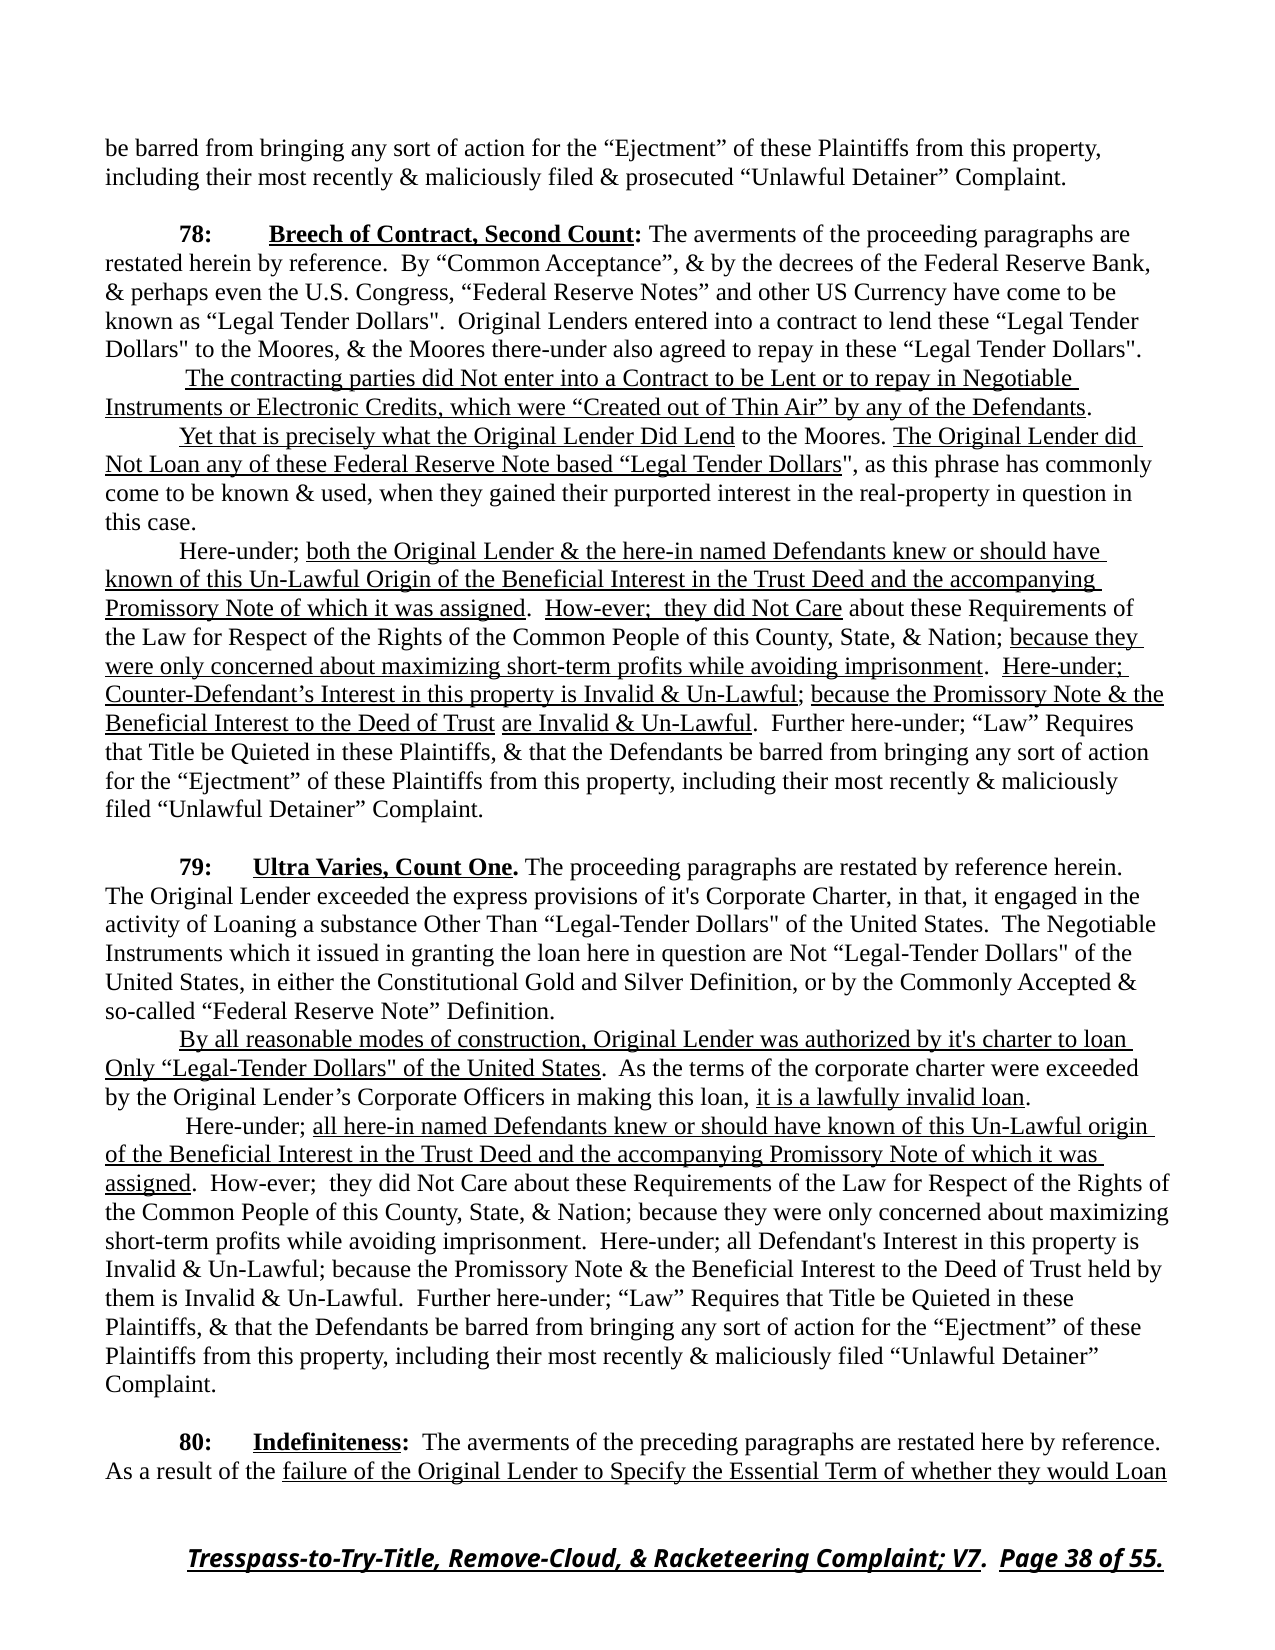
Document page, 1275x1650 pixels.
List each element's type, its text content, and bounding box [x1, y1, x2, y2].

text Here-under; all here-in named Defendants knew or should have known of this Un-Lawful origin of the Beneficial Interest in the Trust Deed and the accompanying Promissory Note of which it was assigned. How-ever; they did Not Care about these Requirements of the Law for Respect of the Rights of the Common People of this County, State, & Nation; because they were only concerned about maximizing short-term profits while avoiding imprisonment. Here-under; all Defendant's Interest in this property is Invalid & Un-Lawful; because the Promissory Note & the Beneficial Interest to the Deed of Trust held by them is Invalid & Un-Lawful. Further here-under; “Law” Requires that Title be Quieted in these Plaintiffs, & that the Defendants be barred from bringing any sort of action for the “Ejectment” of these Plaintiffs from this property, including their most recently & maliciously filed “Unlawful Detainer” Complaint. [105, 1111, 1170, 1398]
text 78: Breech of Contract, Second Count: The averments of the proceeding paragraphs are restated herein by reference. By “Common Acceptance”, & by the decrees of the Federal Reserve Bank, & perhaps even the U.S. Congress, “Federal Reserve Notes” and other US Currency have come to be known as “Legal Tender Dollars". Original Lenders entered into a contract to lend these “Legal Tender Dollars" to the Moores, & the Moores there-under also agreed to repay in these “Legal Tender Dollars". The contracting parties did Not enter into a Contract to be Lent or to repay in Negotiable Instruments or Electronic Credits, which were “Created out of Thin Air” by any of the Defendants. Yet that is precisely what the Original Lender Did Lend to the Moores. The Original Lender did Not Loan any of these Federal Reserve Note based “Legal Tender Dollars", as this phrase has commonly come to be known & used, when they gained their purported interest in the real-property in question in this case. [105, 219, 1170, 536]
text be barred from bringing any sort of action for the “Ejectment” of these Plaintiffs from this property, including their most recently & maliciously filed & prosecuted “Unlawful Detainer” Complaint. [105, 133, 1170, 191]
text 80: Indefiniteness: The averments of the preceding paragraphs are restated here by reference. As a result of the failure of the Original Lender to Specify the Essential Term of whether they would Loan [105, 1427, 1170, 1484]
text 79: Ultra Varies, Count One. The proceeding paragraphs are restated by reference herein. The Original Lender exceeded the express provisions of it's Corporate Charter, in that, it engaged in the activity of Loaning a substance Other Than “Legal-Tender Dollars" of the United States. The Negotiable Instruments which it issued in granting the loan here in question are Not “Legal-Tender Dollars" of the United States, in either the Constitutional Gold and Silver Definition, or by the Commonly Accepted & so-called “Federal Reserve Note” Definition. By all reasonable modes of construction, Original Lender was authorized by it's charter to loan Only “Legal-Tender Dollars" of the United States. As the terms of the corporate charter were exceeded by the Original Lender’s Corporate Officers in making this loan, it is a lawfully invalid loan. [105, 852, 1170, 1111]
text Here-under; both the Original Lender & the here-in named Defendants knew or should have known of this Un-Lawful Origin of the Beneficial Interest in the Trust Deed and the accompanying Promissory Note of which it was assigned. How-ever; they did Not Care about these Requirements of the Law for Respect of the Rights of the Common People of this County, State, & Nation; because they were only concerned about maximizing short-term profits while avoiding imprisonment. Here-under; Counter-Defendant’s Interest in this property is Invalid & Un-Lawful; because the Promissory Note & the Beneficial Interest to the Deed of Trust are Invalid & Un-Lawful. Further here-under; “Law” Requires that Title be Quieted in these Plaintiffs, & that the Defendants be barred from bringing any sort of action for the “Ejectment” of these Plaintiffs from this property, including their most recently & maliciously filed “Unlawful Detainer” Complaint. [105, 536, 1170, 823]
